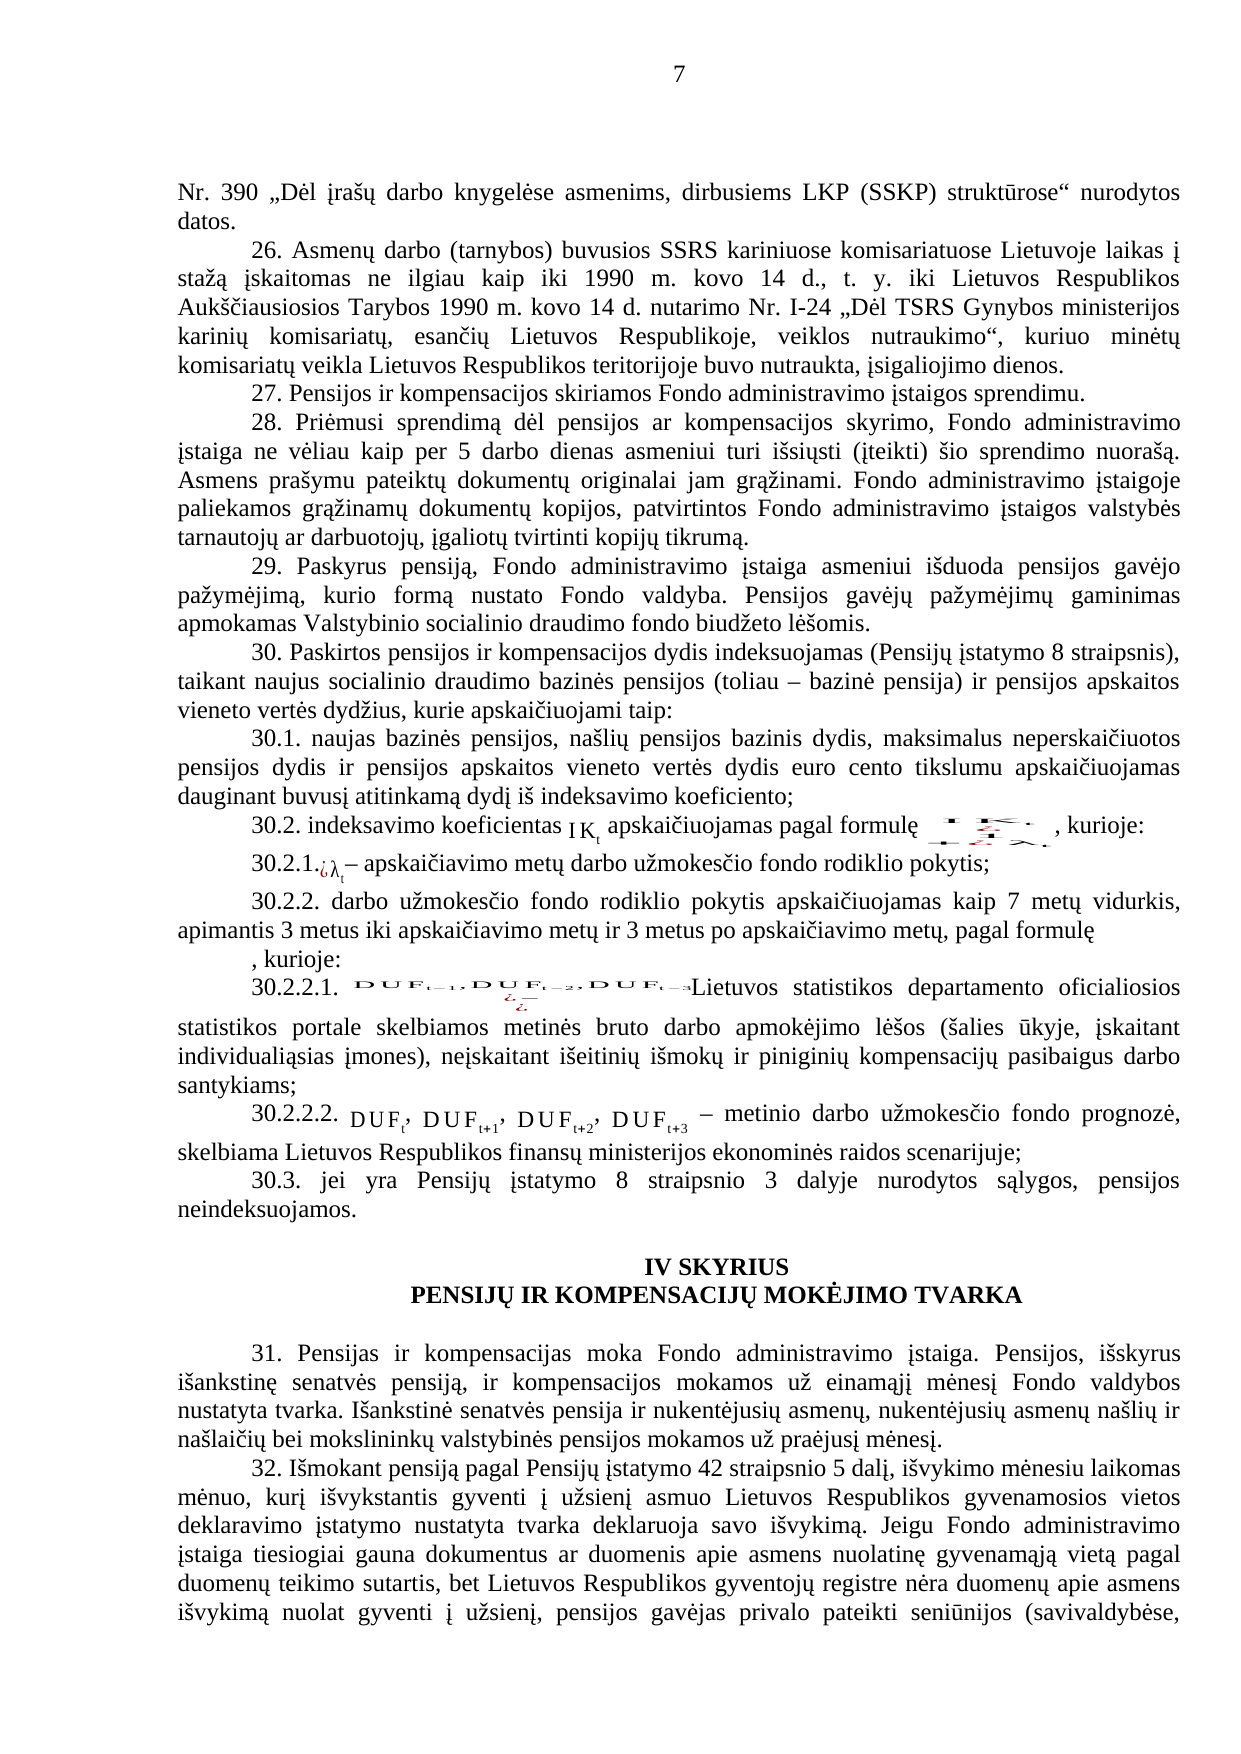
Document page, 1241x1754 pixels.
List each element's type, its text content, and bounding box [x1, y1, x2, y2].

text Nr. 390 „Dėl įrašų darbo knygelėse asmenims, dirbusiems LKP (SSKP) struktūrose“ nurodytos datos. [177, 177, 1181, 235]
text 30.2. indeksavimo koeficientas apskaičiuojamas pagal formulę , kurioje: [177, 810, 1181, 848]
text 27. Pensijos ir kompensacijos skiriamos Fondo administravimo įstaigos sprendimu. [177, 378, 1181, 407]
text , kurioje: [177, 944, 1181, 972]
text 30.2.2.1. Lietuvos statistikos departamento oficialiosios statistikos portale skelbiamos metinės bruto darbo apmokėjimo lėšos (šalies ūkyje, įskaitant individualiąsias įmones), neįskaitant išeitinių išmokų ir piniginių kompensacijų pasibaigus darbo santykiams; [177, 972, 1181, 1098]
text 30.2.2. darbo užmokesčio fondo rodikliο pokytis apskaičiuojamas kaip 7 metų vidurkis, apimantis 3 metus iki apskaičiavimo metų ir 3 metus po apskaičiavimo metų, pagal formulę [177, 886, 1181, 944]
text 29. Paskyrus pensiją, Fondo administravimo įstaiga asmeniui išduoda pensijos gavėjo pažymėjimą, kurio formą nustato Fondo valdyba. Pensijos gavėjų pažymėjimų gaminimas apmokamas Valstybinio socialinio draudimo fondo biudžeto lėšomis. [177, 551, 1181, 637]
text 30.2.2.2. , , , – metinio darbo užmokesčio fondo prognozė, skelbiama Lietuvos Respublikos finansų ministerijos ekonominės raidos scenarijuje; [177, 1098, 1181, 1165]
text 31. Pensijas ir kompensacijas moka Fondo administravimo įstaiga. Pensijos, išskyrus išankstinę senatvės pensiją, ir kompensacijos mokamos už einamąjį mėnesį Fondo valdybos nustatyta tvarka. Išankstinė senatvės pensija ir nukentėjusių asmenų, nukentėjusių asmenų našlių ir našlaičių bei mokslininkų valstybinės pensijos mokamos už praėjusį mėnesį. [177, 1338, 1181, 1453]
text 30. Paskirtos pensijos ir kompensacijos dydis indeksuojamas (Pensijų įstatymo 8 straipsnis), taikant naujus socialinio draudimo bazinės pensijos (toliau – bazinė pensija) ir pensijos apskaitos vieneto vertės dydžius, kurie apskaičiuojami taip: [177, 637, 1181, 723]
text 30.1. naujas bazinės pensijos, našlių pensijos bazinis dydis, maksimalus neperskaičiuotos pensijos dydis ir pensijos apskaitos vieneto vertės dydis euro cento tikslumu apskaičiuojamas dauginant buvusį atitinkamą dydį iš indeksavimo koeficiento; [177, 723, 1181, 810]
text 26. Asmenų darbo (tarnybos) buvusios SSRS kariniuose komisariatuose Lietuvoje laikas į stažą įskaitomas ne ilgiau kaip iki 1990 m. kovo 14 d., t. y. iki Lietuvos Respublikos Aukščiausiosios Tarybos 1990 m. kovo 14 d. nutarimo Nr. I-24 „Dėl TSRS Gynybos ministerijos karinių komisariatų, esančių Lietuvos Respublikoje, veiklos nutraukimo“, kuriuo minėtų komisariatų veikla Lietuvos Respublikos teritorijoje buvo nutraukta, įsigaliojimo dienos. [177, 235, 1181, 378]
text 30.2.1.– apskaičiavimo metų darbo užmokesčio fondo rodikliο pokytis; [177, 848, 1181, 886]
text 30.3. jei yra Pensijų įstatymo 8 straipsnio 3 dalyje nurodytos sąlygos, pensijos neindeksuojamos. [177, 1165, 1181, 1223]
text PENSIJŲ IR KOMPENSACIJŲ MOKĖJIMO TVARKA [252, 1280, 1181, 1309]
text 28. Priėmusi sprendimą dėl pensijos ar kompensacijos skyrimo, Fondo administravimo įstaiga ne vėliau kaip per 5 darbo dienas asmeniui turi išsiųsti (įteikti) šio sprendimo nuorašą. Asmens prašymu pateiktų dokumentų originalai jam grąžinami. Fondo administravimo įstaigoje paliekamos grąžinamų dokumentų kopijos, patvirtintos Fondo administravimo įstaigos valstybės tarnautojų ar darbuotojų, įgaliotų tvirtinti kopijų tikrumą. [177, 407, 1181, 551]
text 32. Išmokant pensiją pagal Pensijų įstatymo 42 straipsnio 5 dalį, išvykimo mėnesiu laikomas mėnuo, kurį išvykstantis gyventi į užsienį asmuo Lietuvos Respublikos gyvenamosios vietos deklaravimo įstatymo nustatyta tvarka deklaruoja savo išvykimą. Jeigu Fondo administravimo įstaiga tiesiogiai gauna dokumentus ar duomenis apie asmens nuolatinę gyvenamąją vietą pagal duomenų teikimo sutartis, bet Lietuvos Respublikos gyventojų registre nėra duomenų apie asmens išvykimą nuolat gyventi į užsienį, pensijos gavėjas privalo pateikti seniūnijos (savivaldybėse, [177, 1453, 1181, 1625]
text IV SKYRIUS [252, 1252, 1181, 1280]
